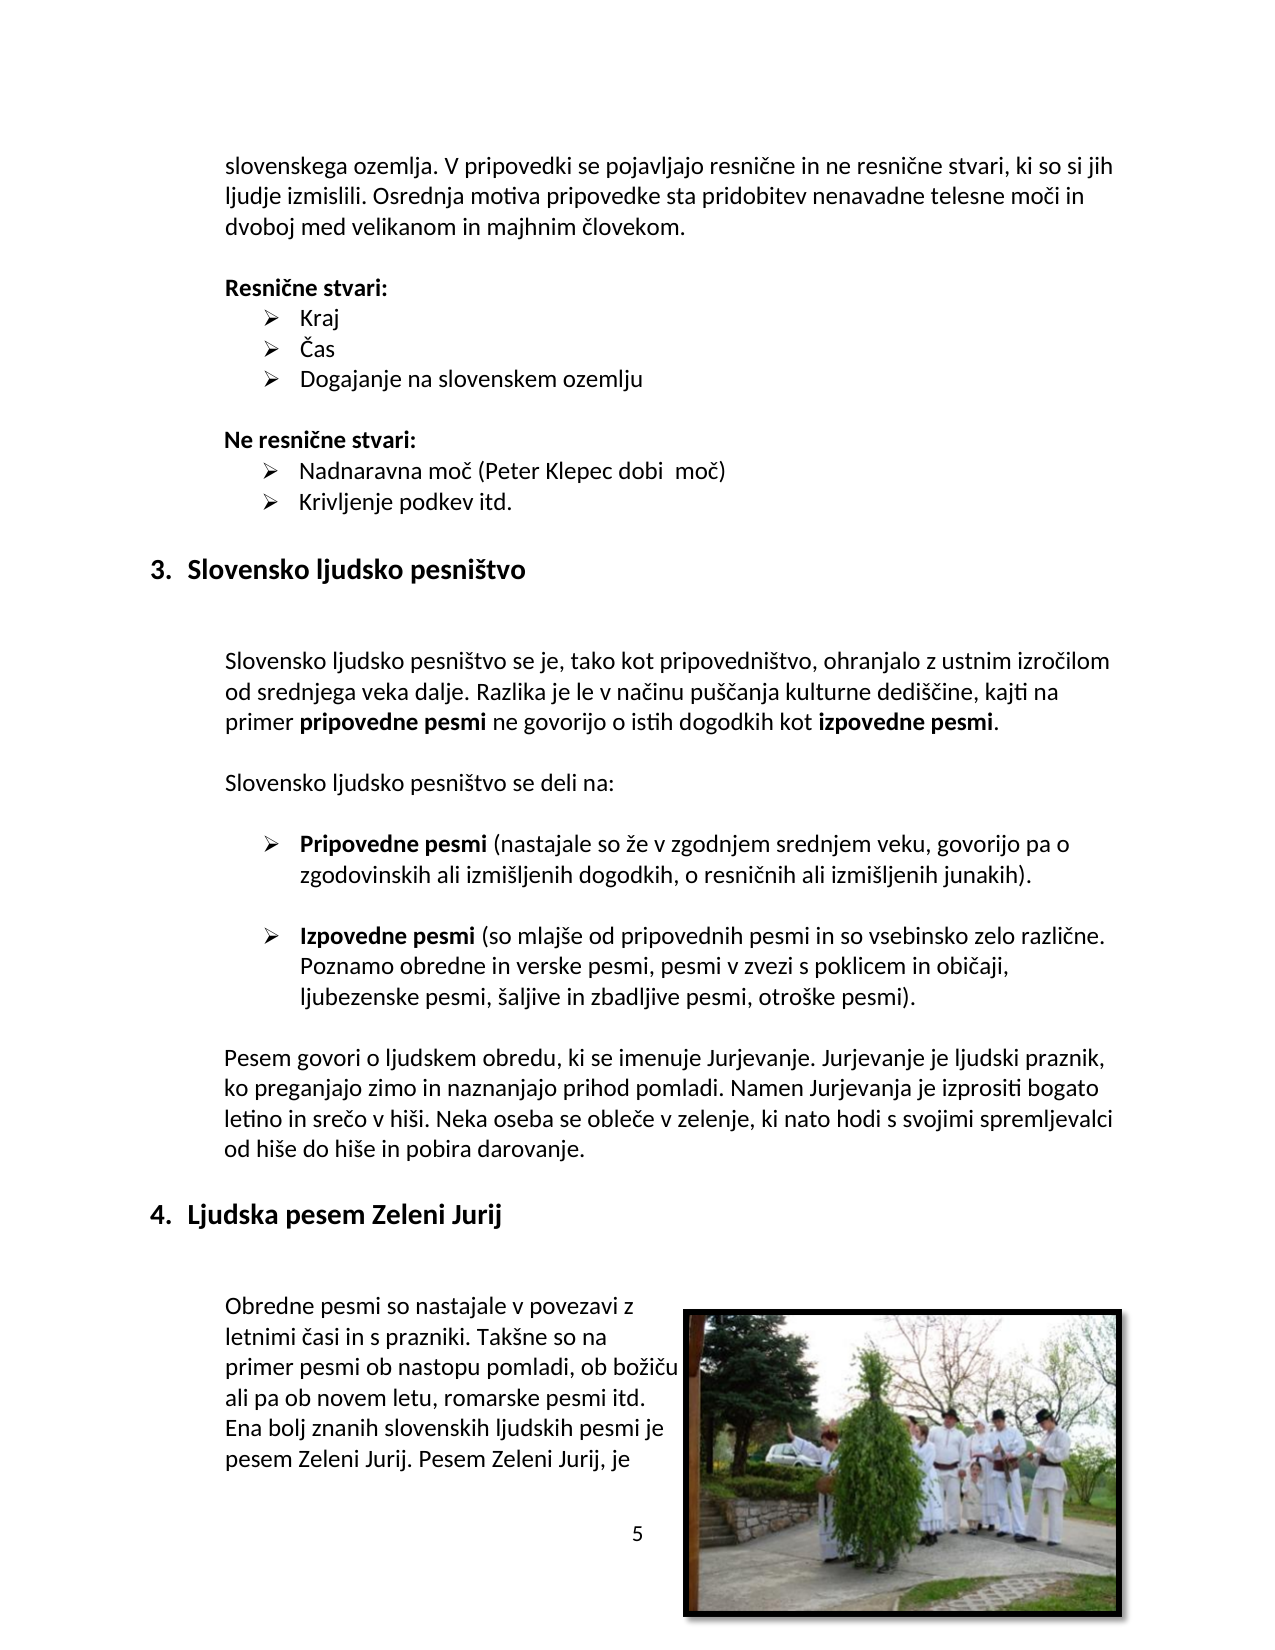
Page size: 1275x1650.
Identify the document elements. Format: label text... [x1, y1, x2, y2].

list Krivljenje podkev itd. [261, 486, 1125, 516]
list Izpovedne pesmi (so mlajše od pripovednih pesmi in so vsebinsko zelo različne. Poznamo obredne in verske pesmi, pesmi v zvezi s poklicem in običaji, ljubezenske pesmi, šaljive in zbadljive pesmi, otroške pesmi). [262, 920, 1125, 1011]
subtitle Ljudska pesem Zeleni Jurij [150, 1196, 1125, 1232]
list Resnične stvari: [225, 272, 1125, 303]
list slovenskega ozemlja. V pripovedki se pojavljajo resnične in ne resnične stvari, ki so si jih ljudje izmislili. Osrednja motiva pripovedke sta pridobitev nenavadne telesne moči in dvoboj med velikanom in majhnim človekom. [225, 150, 1125, 242]
list Slovensko ljudsko pesništvo se deli na: [225, 767, 1125, 798]
list Slovensko ljudsko pesništvo se je, tako kot pripovedništvo, ohranjalo z ustnim izročilom od srednjega veka dalje. Razlika je le v načinu puščanja kulturne dediščine, kajti na primer pripovedne pesmi ne govorijo o istih dogodkih kot izpovedne pesmi. [225, 645, 1125, 737]
list Čas [262, 333, 1125, 364]
picture [679, 1305, 1135, 1630]
list Kraj [262, 303, 1125, 333]
list Nadnaravna moč (Peter Klepec dobi moč) [261, 455, 1125, 486]
text Ne resnične stvari: [224, 425, 1125, 455]
text Pesem govori o ljudskem obredu, ki se imenuje Jurjevanje. Jurjevanje je ljudski praznik, ko preganjajo zimo in naznanjajo prihod pomladi. Namen Jurjevanja je izprositi bogato letino in srečo v hiši. Neka oseba se obleče v zelenje, ki nato hodi s svojimi spremljevalci od hiše do hiše in pobira darovanje. [224, 1042, 1125, 1164]
list Dogajanje na slovenskem ozemlju [262, 364, 1125, 394]
subtitle Slovensko ljudsko pesništvo [150, 551, 1125, 587]
list Pripovedne pesmi (nastajale so že v zgodnjem srednjem veku, govorijo pa o zgodovinskih ali izmišljenih dogodkih, o resničnih ali izmišljenih junakih). [262, 828, 1125, 889]
list Obredne pesmi so nastajale v povezavi z letnimi časi in s prazniki. Takšne so na primer pesmi ob nastopu pomladi, ob božiču ali pa ob novem letu, romarske pesmi itd. Ena bolj znanih slovenskih ljudskih pesmi je pesem Zeleni Jurij. Pesem Zeleni Jurij, je [225, 1290, 1125, 1473]
